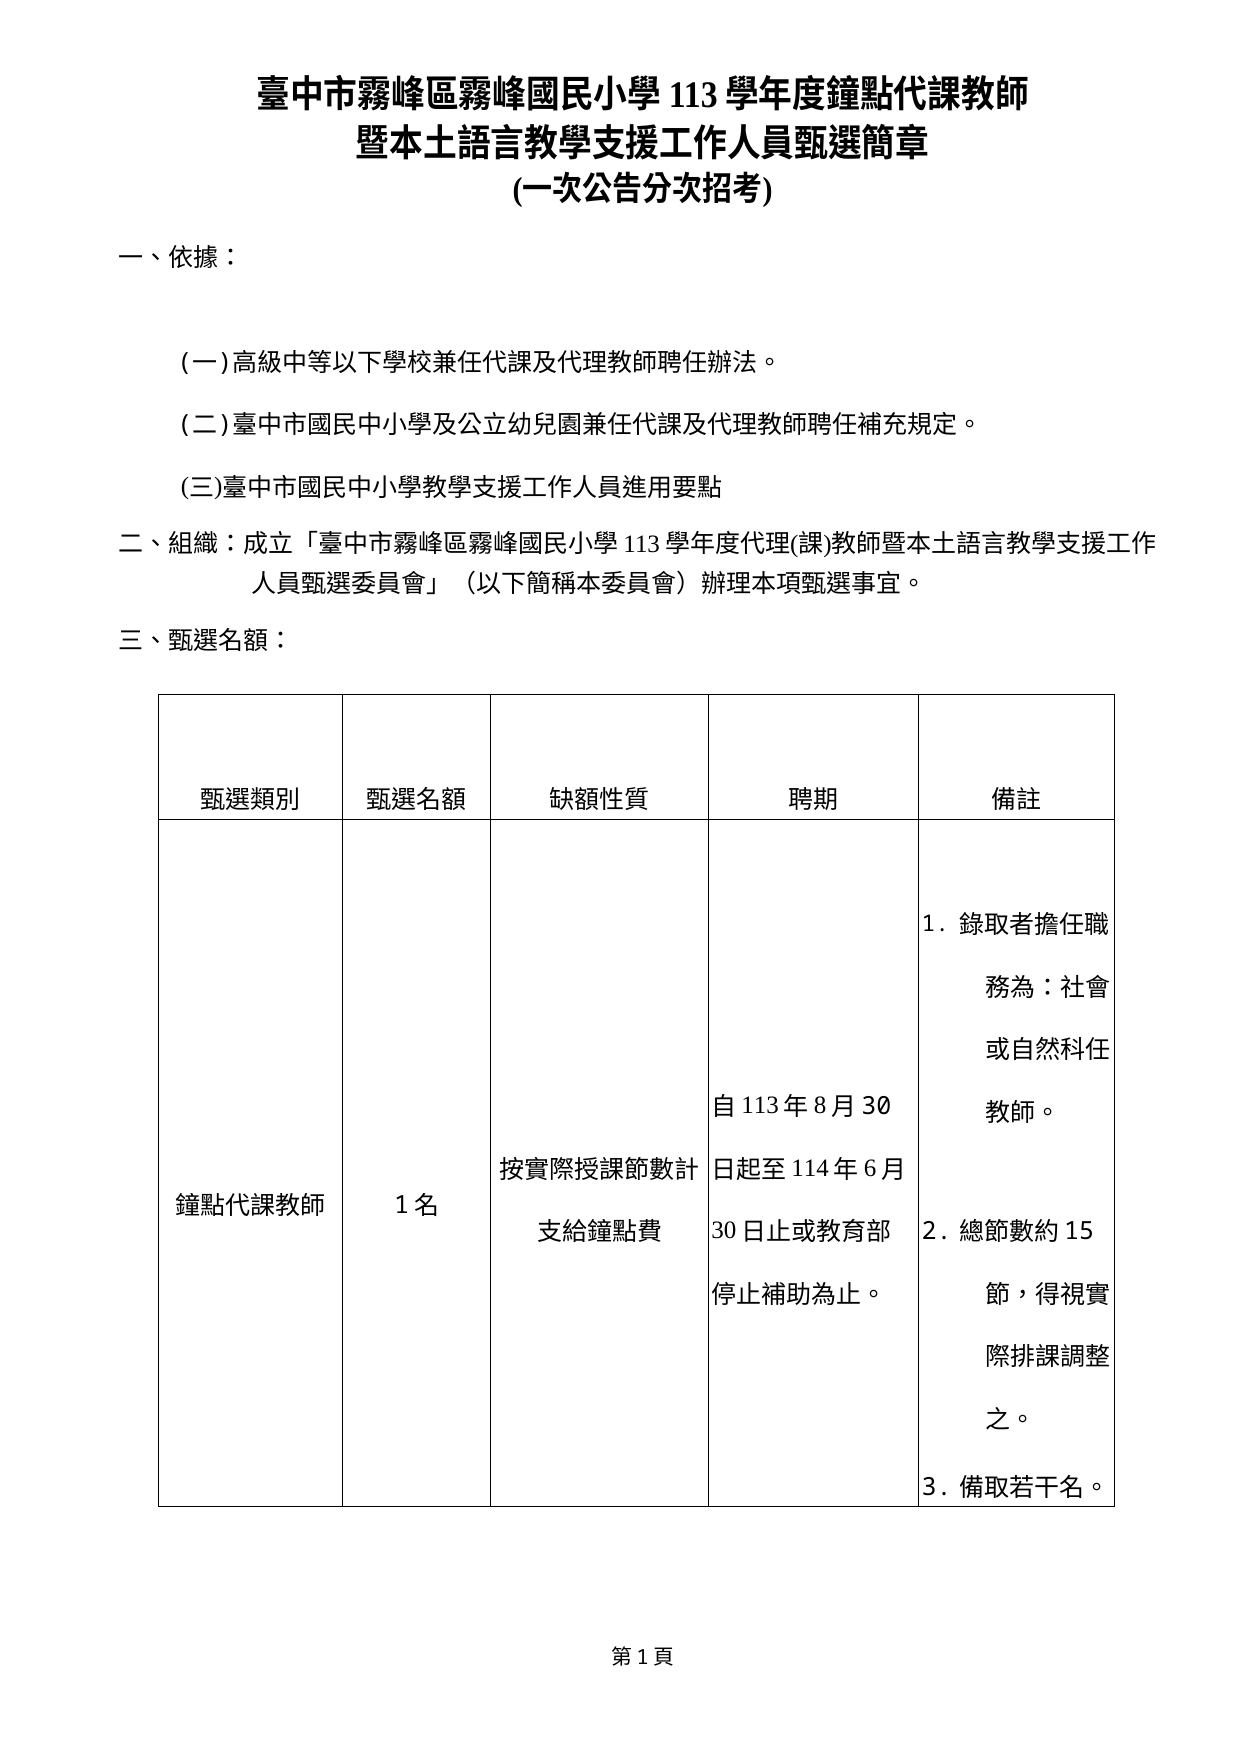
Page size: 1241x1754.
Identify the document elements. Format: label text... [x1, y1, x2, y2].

table_cell 自113年8月30日起至114年6月30日止或教育部停止補助為止。 [709, 820, 918, 1506]
text (一次公告分次招考) [118, 166, 1167, 209]
text 暨本土語言教學支援工作人員甄選簡章 [118, 117, 1167, 166]
table_cell 錄取者擔任職務為：社會或自然科任教師。 總節數約15節，得視實際排課調整之。 備取若干名。 [919, 820, 1114, 1506]
text (一)高級中等以下學校兼任代課及代理教師聘任辦法。 [118, 318, 1167, 381]
table_header 缺額性質 [491, 695, 708, 818]
table_header 聘期 [709, 695, 918, 818]
table_header 甄選類別 [159, 695, 342, 818]
table_header 備註 [919, 695, 1114, 818]
table_header 甄選名額 [343, 695, 490, 818]
text 臺中市霧峰區霧峰國民小學113學年度鐘點代課教師 [118, 68, 1167, 117]
table_cell 1名 [343, 820, 490, 1506]
text 一、依據： [118, 237, 1167, 273]
text (三)臺中市國民中小學教學支援工作人員進用要點 [118, 443, 1167, 506]
table_cell 按實際授課節數計支給鐘點費 [491, 820, 708, 1506]
text 二、組織：成立「臺中市霧峰區霧峰國民小學113學年度代理(課)教師暨本土語言教學支援工作人員甄選委員會」（以下簡稱本委員會）辦理本項甄選事宜。 [118, 523, 1167, 599]
text 三、甄選名額： [118, 620, 1167, 656]
text (二)臺中市國民中小學及公立幼兒園兼任代課及代理教師聘任補充規定。 [118, 381, 1167, 443]
table_cell 鐘點代課教師 [159, 820, 342, 1506]
